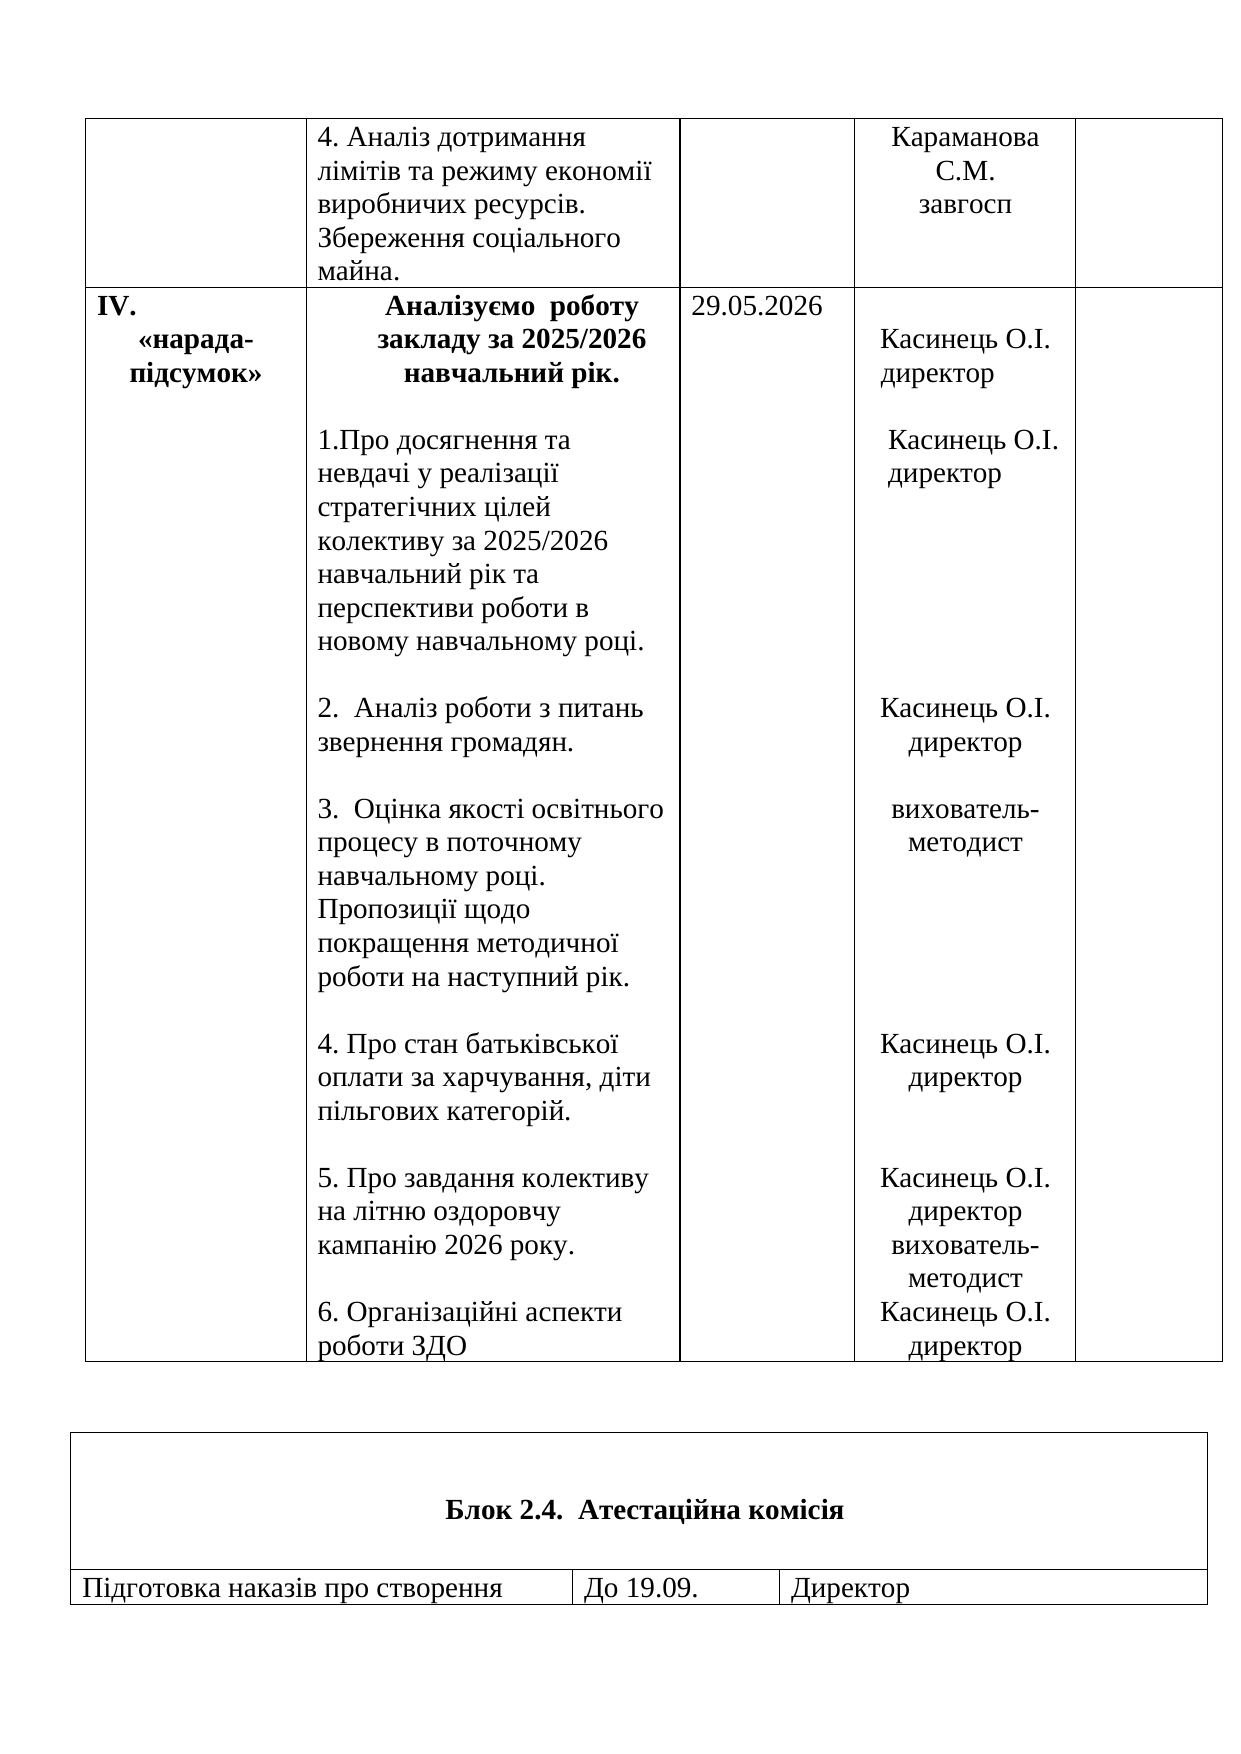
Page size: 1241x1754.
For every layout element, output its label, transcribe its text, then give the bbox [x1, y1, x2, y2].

table_cell [1076, 119, 1222, 287]
table_cell ІV. «нарада-підсумок» [86, 288, 306, 1361]
table_header Блок 2.4. Атестаційна комісія [71, 1433, 1207, 1569]
table_cell Підготовка наказів про створення [71, 1570, 572, 1603]
table_cell [681, 119, 854, 287]
table_cell До 19.09. [573, 1570, 779, 1603]
table_cell Аналізуємо роботу закладу за 2025/2026 навчальний рік. 1.Про досягнення та невдачі у реалізації стратегічних цілей колективу за 2025/2026 навчальний рік та перспективи роботи в новому навчальному році. 2. Аналіз роботи з питань звернення громадян. 3. Оцінка якості освітнього процесу в поточному навчальному році. Пропозиції щодо покращення методичної роботи на наступний рік. 4. Про стан батьківської оплати за харчування, діти пільгових категорій. 5. Про завдання колективу на літню оздоровчу кампанію 2026 року. 6. Організаційні аспекти роботи ЗДО [307, 288, 679, 1361]
table_cell 29.05.2026 [681, 288, 854, 1361]
table_cell [86, 119, 306, 287]
table_cell Касинець О.І. директор Касинець О.І. директор Касинець О.І. директор вихователь-методист Касинець О.І. директор Касинець О.І. директор вихователь-методист Касинець О.І. директор [855, 288, 1075, 1361]
table_cell Караманова С.М. завгосп [855, 119, 1075, 287]
table_cell Директор [780, 1570, 1207, 1603]
table_cell 4. Аналіз дотримання лімітів та режиму економії виробничих ресурсів. Збереження соціального майна. [307, 119, 679, 287]
table_cell [1076, 288, 1222, 1361]
